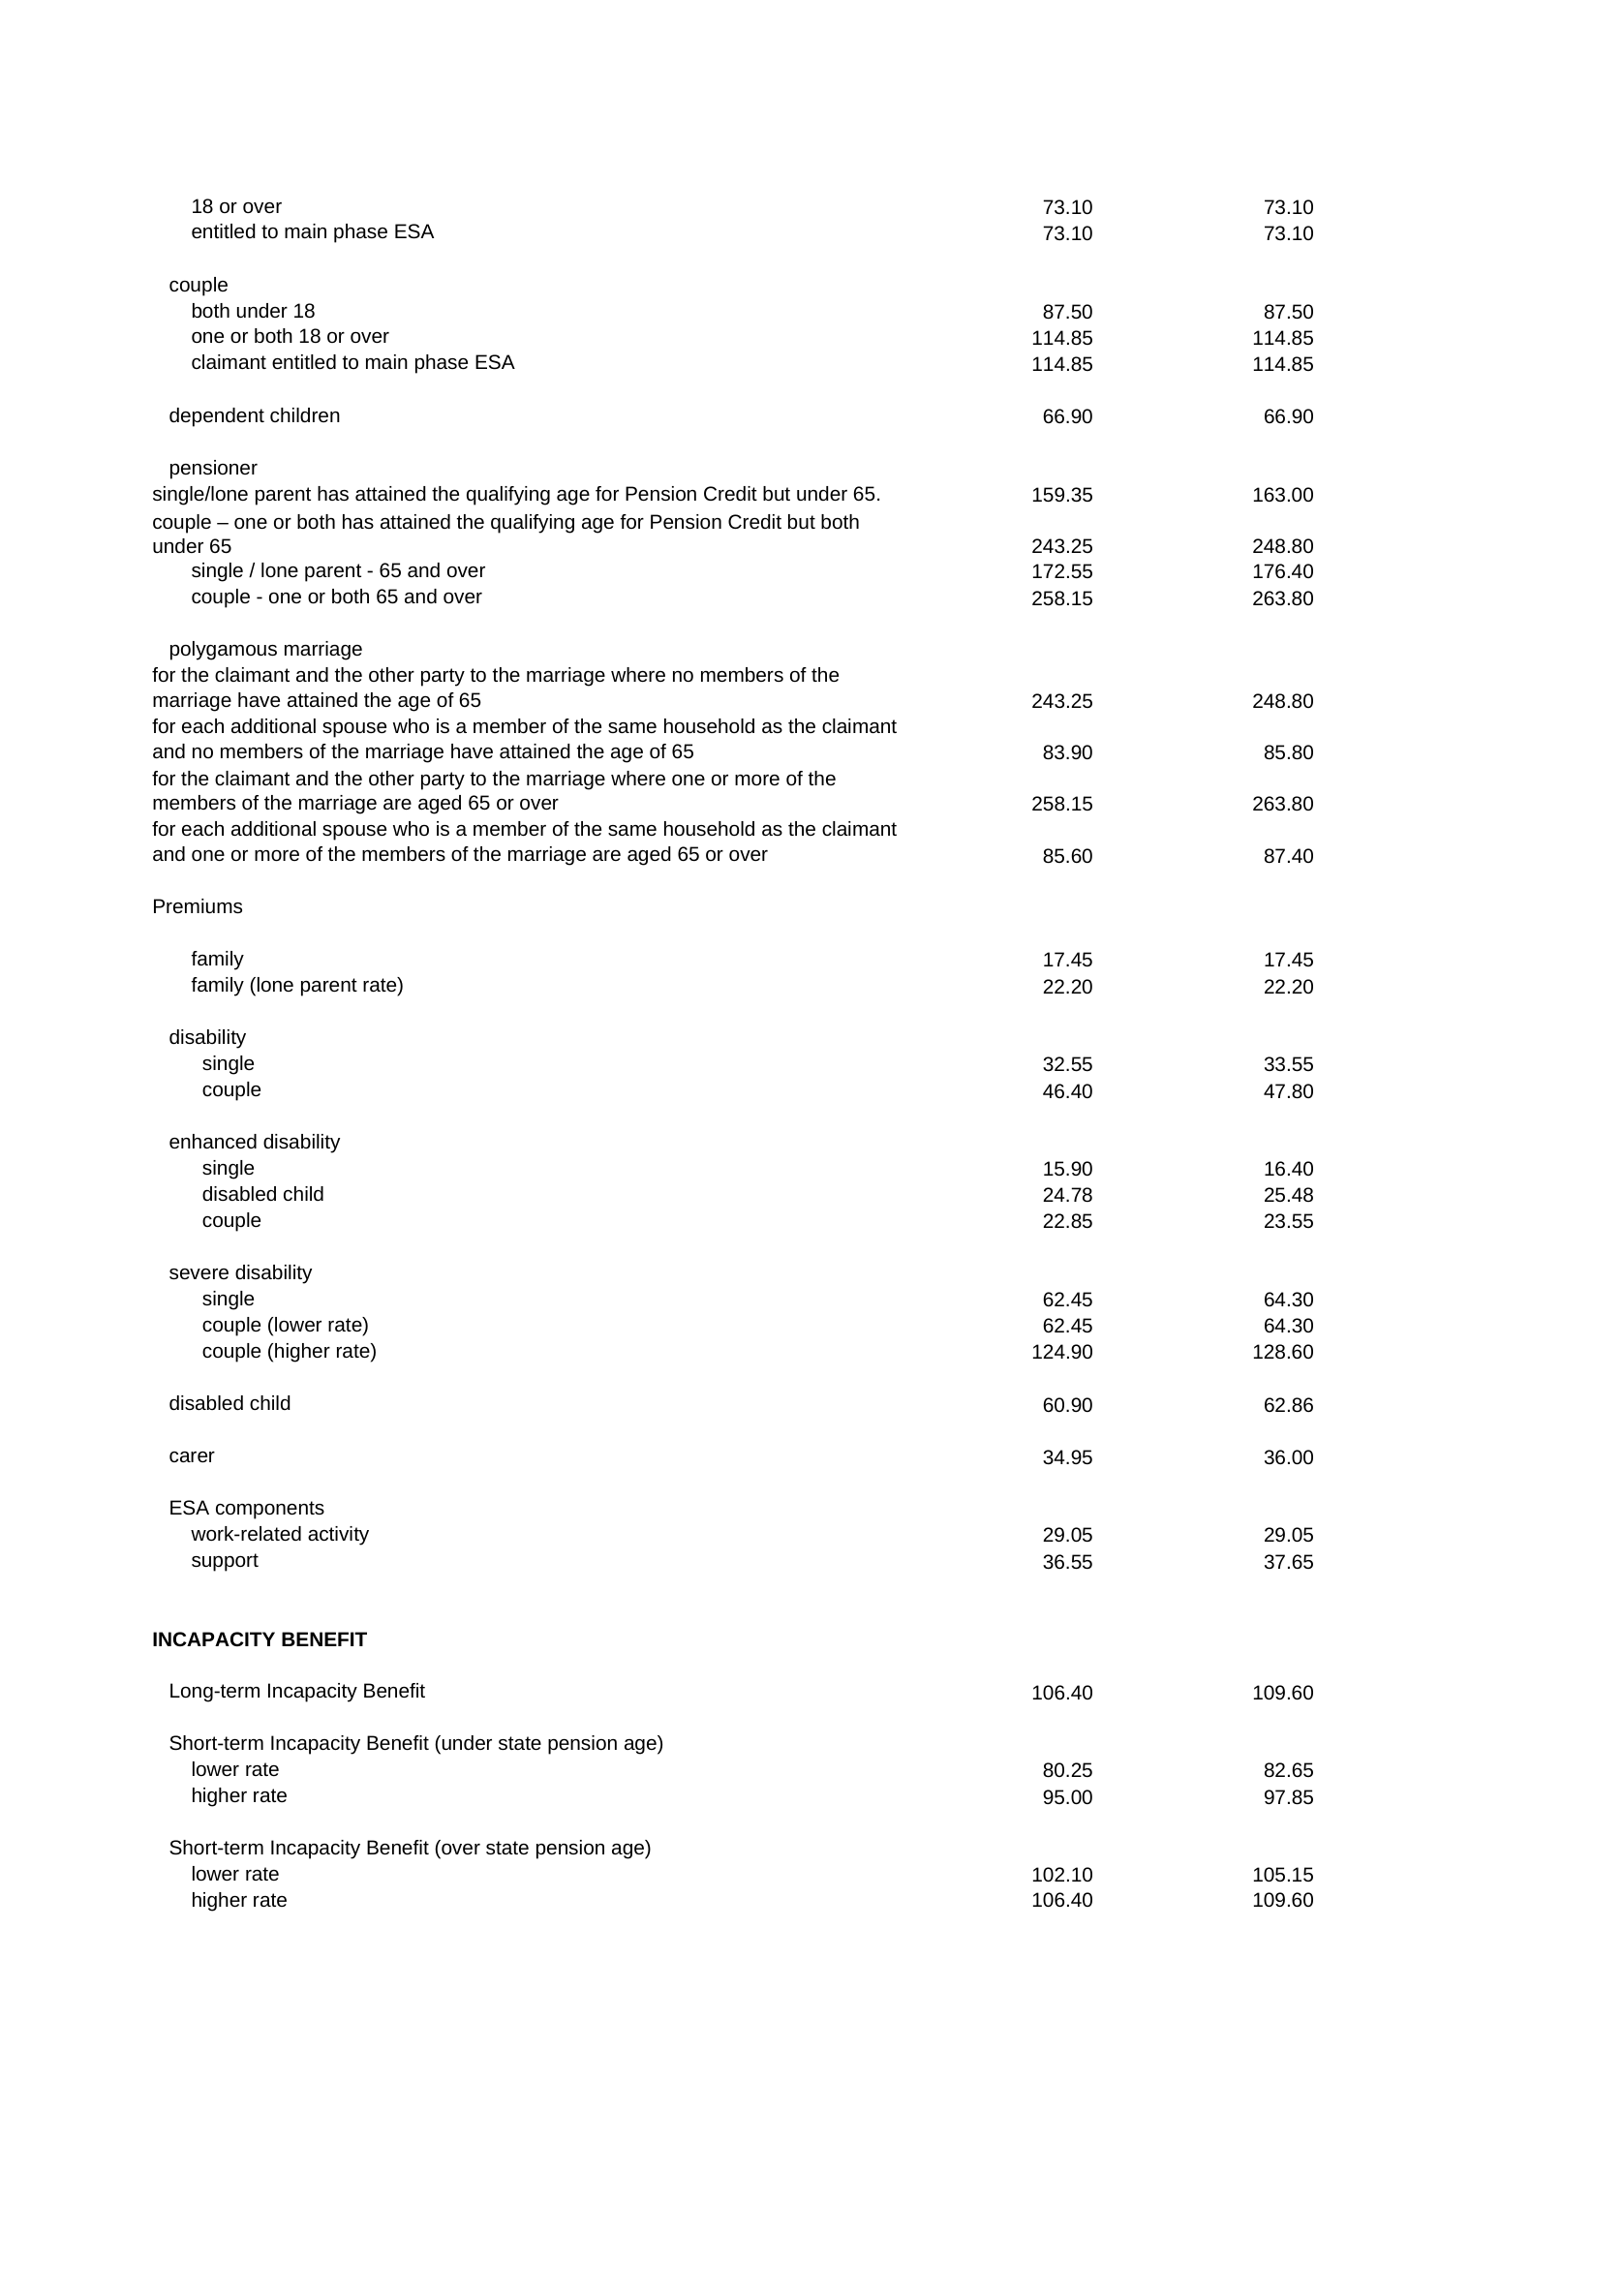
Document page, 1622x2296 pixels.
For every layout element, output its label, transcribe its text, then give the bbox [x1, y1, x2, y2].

table_cell 24.78 [964, 1182, 1173, 1209]
table_cell 62.45 [964, 1287, 1173, 1313]
table_cell both under 18 [132, 298, 964, 325]
table_cell 176.40 [1173, 560, 1333, 585]
table_cell 36.00 [1173, 1431, 1333, 1484]
table_cell 83.90 [964, 715, 1173, 766]
table_cell 114.85 [1173, 352, 1333, 390]
table_cell 66.90 [964, 391, 1173, 443]
table_cell 33.55 [1173, 1052, 1333, 1078]
table_cell lower rate [132, 1862, 964, 1888]
table_cell couple – one or both has attained the qualifying age for Pension Credit but both under 65 [132, 509, 964, 560]
table_cell 114.85 [1173, 325, 1333, 352]
table_cell [964, 1013, 1173, 1052]
table_cell 85.80 [1173, 715, 1333, 766]
table_cell 66.90 [1173, 391, 1333, 443]
table_header 73.10 [964, 196, 1173, 221]
table_cell 248.80 [1173, 663, 1333, 715]
table_cell family [132, 934, 964, 973]
table_cell 159.35 [964, 481, 1173, 509]
table_cell 243.25 [964, 509, 1173, 560]
table_cell 95.00 [964, 1785, 1173, 1823]
table_header 73.10 [1173, 196, 1333, 221]
table_cell 258.15 [964, 766, 1173, 817]
table_cell support [132, 1548, 964, 1602]
table_cell 25.48 [1173, 1182, 1333, 1209]
table_cell [964, 444, 1173, 481]
table_cell ESA components [132, 1484, 964, 1522]
table_cell [964, 882, 1173, 934]
table_cell lower rate [132, 1758, 964, 1784]
table_cell 87.50 [1173, 298, 1333, 325]
table_cell 15.90 [964, 1156, 1173, 1182]
table_cell [1173, 1248, 1333, 1286]
table_cell [964, 625, 1173, 662]
table_cell couple (lower rate) [132, 1313, 964, 1339]
table_cell 80.25 [964, 1758, 1173, 1784]
table_cell [1173, 1117, 1333, 1155]
table_cell 263.80 [1173, 766, 1333, 817]
table_cell 22.20 [1173, 973, 1333, 1013]
table_cell 106.40 [964, 1888, 1173, 1913]
table_cell 47.80 [1173, 1078, 1333, 1117]
table_cell 64.30 [1173, 1287, 1333, 1313]
table_cell 17.45 [1173, 934, 1333, 973]
table_cell dependent children [132, 391, 964, 443]
table_cell [1173, 444, 1333, 481]
table_cell higher rate [132, 1888, 964, 1913]
table_cell [964, 260, 1173, 298]
table_cell 23.55 [1173, 1209, 1333, 1248]
table_cell disabled child [132, 1182, 964, 1209]
table_cell 22.85 [964, 1209, 1173, 1248]
table_cell Short-term Incapacity Benefit (over state pension age) [132, 1823, 964, 1862]
table_cell [1173, 625, 1333, 662]
table_cell 102.10 [964, 1862, 1173, 1888]
table_cell 29.05 [1173, 1522, 1333, 1548]
table_cell 34.95 [964, 1431, 1173, 1484]
table_cell entitled to main phase ESA [132, 221, 964, 260]
table_cell [964, 1823, 1173, 1862]
table_cell couple (higher rate) [132, 1339, 964, 1379]
table_cell couple [132, 1078, 964, 1117]
table_cell for each additional spouse who is a member of the same household as the claimant and one or more of the members of the marriage are aged 65 or over [132, 817, 964, 882]
table_cell 109.60 [1173, 1888, 1333, 1913]
table_cell 36.55 [964, 1548, 1173, 1602]
table_cell 128.60 [1173, 1339, 1333, 1379]
table_cell [1173, 1602, 1333, 1666]
table_cell 109.60 [1173, 1666, 1333, 1719]
table_cell 17.45 [964, 934, 1173, 973]
table_cell couple [132, 1209, 964, 1248]
table_cell 60.90 [964, 1379, 1173, 1431]
table_cell 106.40 [964, 1666, 1173, 1719]
table_cell 22.20 [964, 973, 1173, 1013]
table_cell [1173, 1823, 1333, 1862]
table_cell 105.15 [1173, 1862, 1333, 1888]
table_cell couple - one or both 65 and over [132, 585, 964, 625]
table_cell [1173, 1013, 1333, 1052]
table_cell [964, 1117, 1173, 1155]
table_cell 16.40 [1173, 1156, 1333, 1182]
table_cell 97.85 [1173, 1785, 1333, 1823]
table_cell 64.30 [1173, 1313, 1333, 1339]
table_cell severe disability [132, 1248, 964, 1286]
table_cell 258.15 [964, 585, 1173, 625]
table_cell 32.55 [964, 1052, 1173, 1078]
table_cell for each additional spouse who is a member of the same household as the claimant and no members of the marriage have attained the age of 65 [132, 715, 964, 766]
table_cell Long-term Incapacity Benefit [132, 1666, 964, 1719]
table_cell [1173, 260, 1333, 298]
table_cell single / lone parent - 65 and over [132, 560, 964, 585]
table_cell disabled child [132, 1379, 964, 1431]
table_cell [1173, 1719, 1333, 1757]
table_header 18 or over [132, 196, 964, 221]
table_cell single/lone parent has attained the qualifying age for Pension Credit but under 65. [132, 481, 964, 509]
table_cell [964, 1602, 1173, 1666]
table_cell for the claimant and the other party to the marriage where no members of the marriage have attained the age of 65 [132, 663, 964, 715]
table_cell 114.85 [964, 352, 1173, 390]
table_cell 243.25 [964, 663, 1173, 715]
table_cell 62.86 [1173, 1379, 1333, 1431]
table_cell Short-term Incapacity Benefit (under state pension age) [132, 1719, 964, 1757]
table_cell pensioner [132, 444, 964, 481]
table_cell work-related activity [132, 1522, 964, 1548]
table_cell 124.90 [964, 1339, 1173, 1379]
table_cell 73.10 [964, 221, 1173, 260]
table_cell 73.10 [1173, 221, 1333, 260]
table_cell 114.85 [964, 325, 1173, 352]
table_cell carer [132, 1431, 964, 1484]
table_cell couple [132, 260, 964, 298]
table_cell claimant entitled to main phase ESA [132, 352, 964, 390]
table_cell 29.05 [964, 1522, 1173, 1548]
table_cell [1173, 1484, 1333, 1522]
table_cell one or both 18 or over [132, 325, 964, 352]
table_cell single [132, 1156, 964, 1182]
table_cell polygamous marriage [132, 625, 964, 662]
table_cell single [132, 1287, 964, 1313]
table_cell [1173, 882, 1333, 934]
table_cell 163.00 [1173, 481, 1333, 509]
table_cell single [132, 1052, 964, 1078]
table_cell [964, 1719, 1173, 1757]
table_cell 263.80 [1173, 585, 1333, 625]
table_cell 37.65 [1173, 1548, 1333, 1602]
table_cell Premiums [132, 882, 964, 934]
table_cell for the claimant and the other party to the marriage where one or more of the members of the marriage are aged 65 or over [132, 766, 964, 817]
table_cell 87.40 [1173, 817, 1333, 882]
table_cell 248.80 [1173, 509, 1333, 560]
table_cell enhanced disability [132, 1117, 964, 1155]
table_cell 46.40 [964, 1078, 1173, 1117]
table_cell INCAPACITY BENEFIT [132, 1602, 964, 1666]
table_cell 85.60 [964, 817, 1173, 882]
table_cell disability [132, 1013, 964, 1052]
table_cell [964, 1484, 1173, 1522]
table_cell 62.45 [964, 1313, 1173, 1339]
table_cell family (lone parent rate) [132, 973, 964, 1013]
table_cell 172.55 [964, 560, 1173, 585]
table_cell 87.50 [964, 298, 1173, 325]
table_cell [964, 1248, 1173, 1286]
table_cell higher rate [132, 1785, 964, 1823]
table_cell 82.65 [1173, 1758, 1333, 1784]
